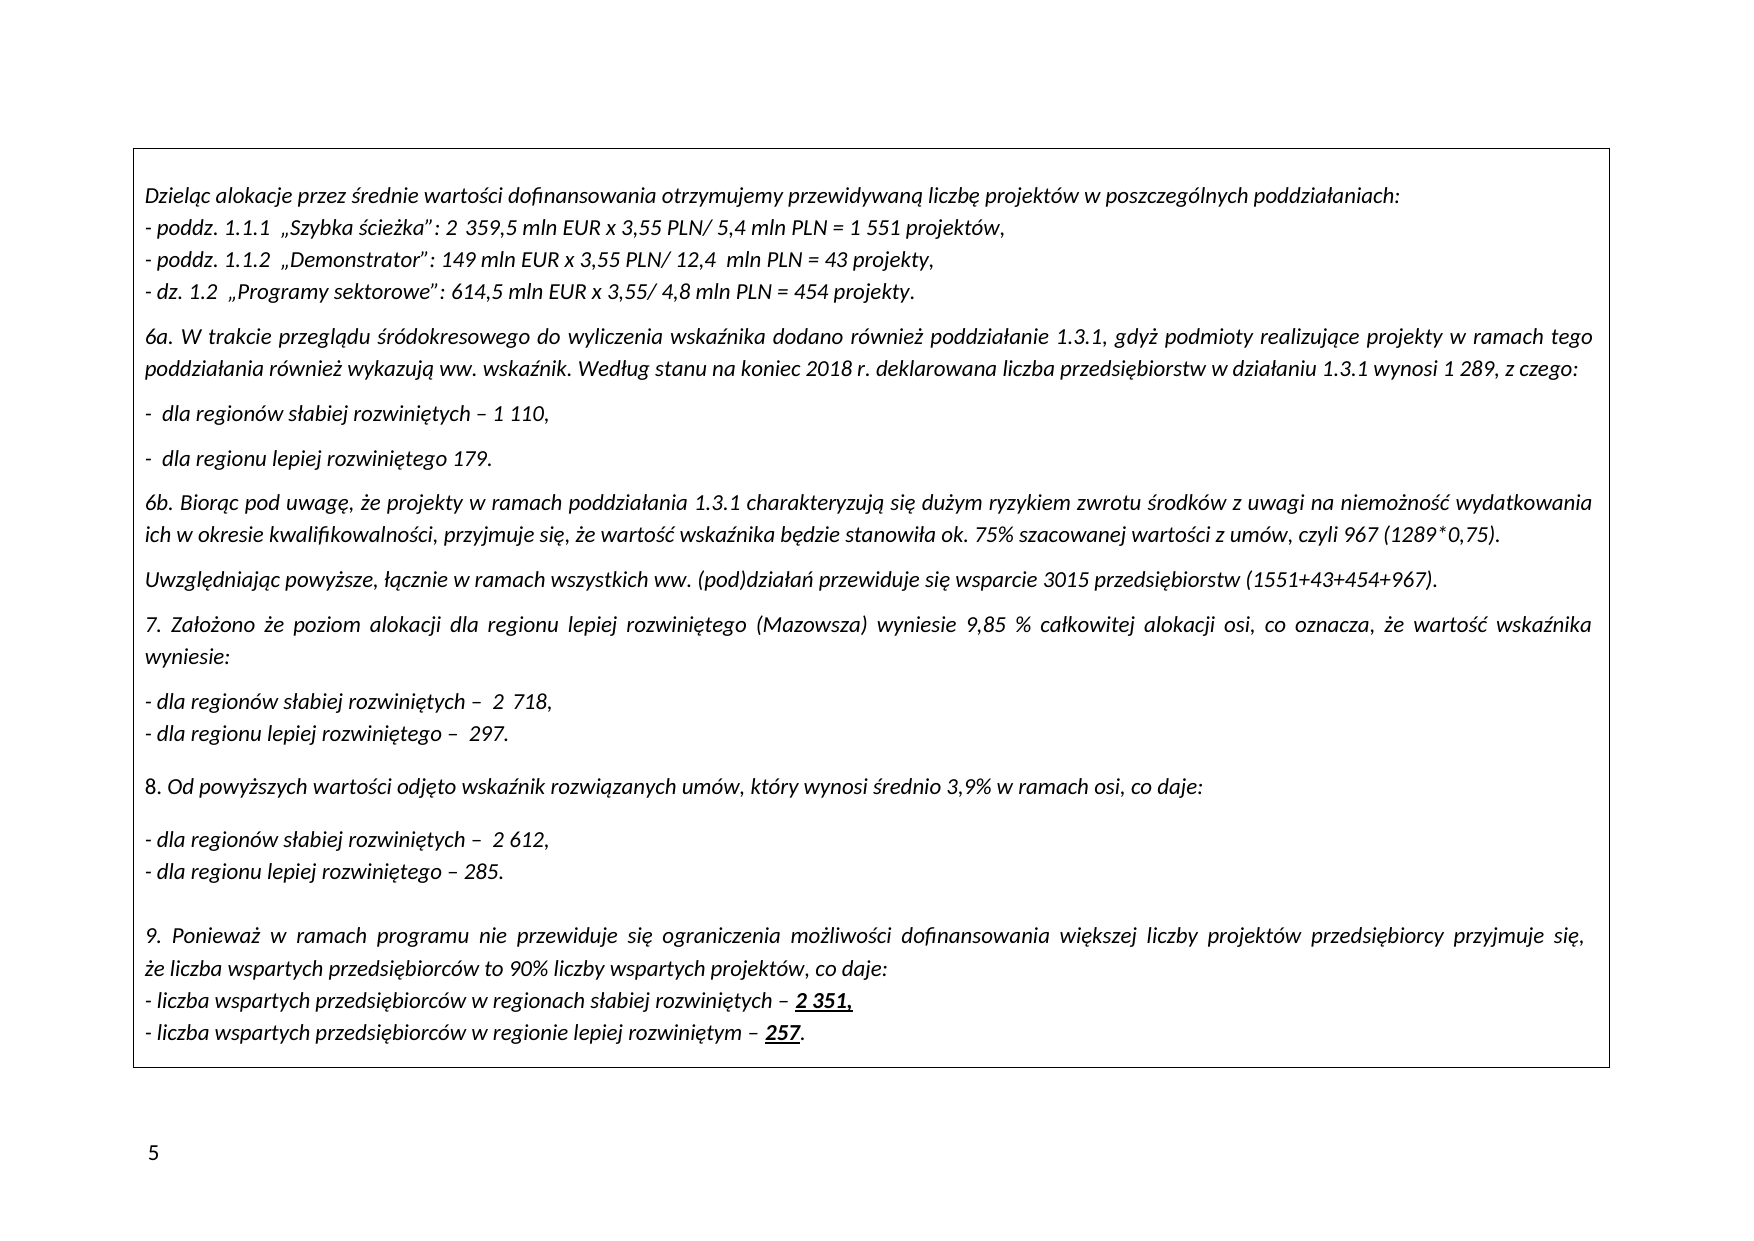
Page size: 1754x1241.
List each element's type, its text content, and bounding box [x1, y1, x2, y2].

table_cell Dzieląc alokacje przez średnie wartości dofinansowania otrzymujemy przewidywaną liczbę projektów w poszczególnych poddziałaniach: - poddz. 1.1.1 „Szybka ścieżka”: 2 359,5 mln EUR x 3,55 PLN/ 5,4 mln PLN = 1 551 projektów, - poddz. 1.1.2 „Demonstrator”: 149 mln EUR x 3,55 PLN/ 12,4 mln PLN = 43 projekty, - dz. 1.2 „Programy sektorowe”: 614,5 mln EUR x 3,55/ 4,8 mln PLN = 454 projekty. 6a. W trakcie przeglądu śródokresowego do wyliczenia wskaźnika dodano również poddziałanie 1.3.1, gdyż podmioty realizujące projekty w ramach tego poddziałania również wykazują ww. wskaźnik. Według stanu na koniec 2018 r. deklarowana liczba przedsiębiorstw w działaniu 1.3.1 wynosi 1 289, z czego: - dla regionów słabiej rozwiniętych – 1 110, - dla regionu lepiej rozwiniętego 179. 6b. Biorąc pod uwagę, że projekty w ramach poddziałania 1.3.1 charakteryzują się dużym ryzykiem zwrotu środków z uwagi na niemożność wydatkowania ich w okresie kwalifikowalności, przyjmuje się, że wartość wskaźnika będzie stanowiła ok. 75% szacowanej wartości z umów, czyli 967 (1289*0,75). Uwzględniając powyższe, łącznie w ramach wszystkich ww. (pod)działań przewiduje się wsparcie 3015 przedsiębiorstw (1551+43+454+967). 7. Założono że poziom alokacji dla regionu lepiej rozwiniętego (Mazowsza) wyniesie 9,85 % całkowitej alokacji osi, co oznacza, że wartość wskaźnika wyniesie: - dla regionów słabiej rozwiniętych – 2 718, - dla regionu lepiej rozwiniętego – 297. 8. Od powyższych wartości odjęto wskaźnik rozwiązanych umów, który wynosi średnio 3,9% w ramach osi, co daje: - dla regionów słabiej rozwiniętych – 2 612, - dla regionu lepiej rozwiniętego – 285. 9. Ponieważ w ramach programu nie przewiduje się ograniczenia możliwości dofinansowania większej liczby projektów przedsiębiorcy przyjmuje się, że liczba wspartych przedsiębiorców to 90% liczby wspartych projektów, co daje: - liczba wspartych przedsiębiorców w regionach słabiej rozwiniętych – 2 351, - liczba wspartych przedsiębiorców w regionie lepiej rozwiniętym – 257. [134, 149, 1609, 1067]
